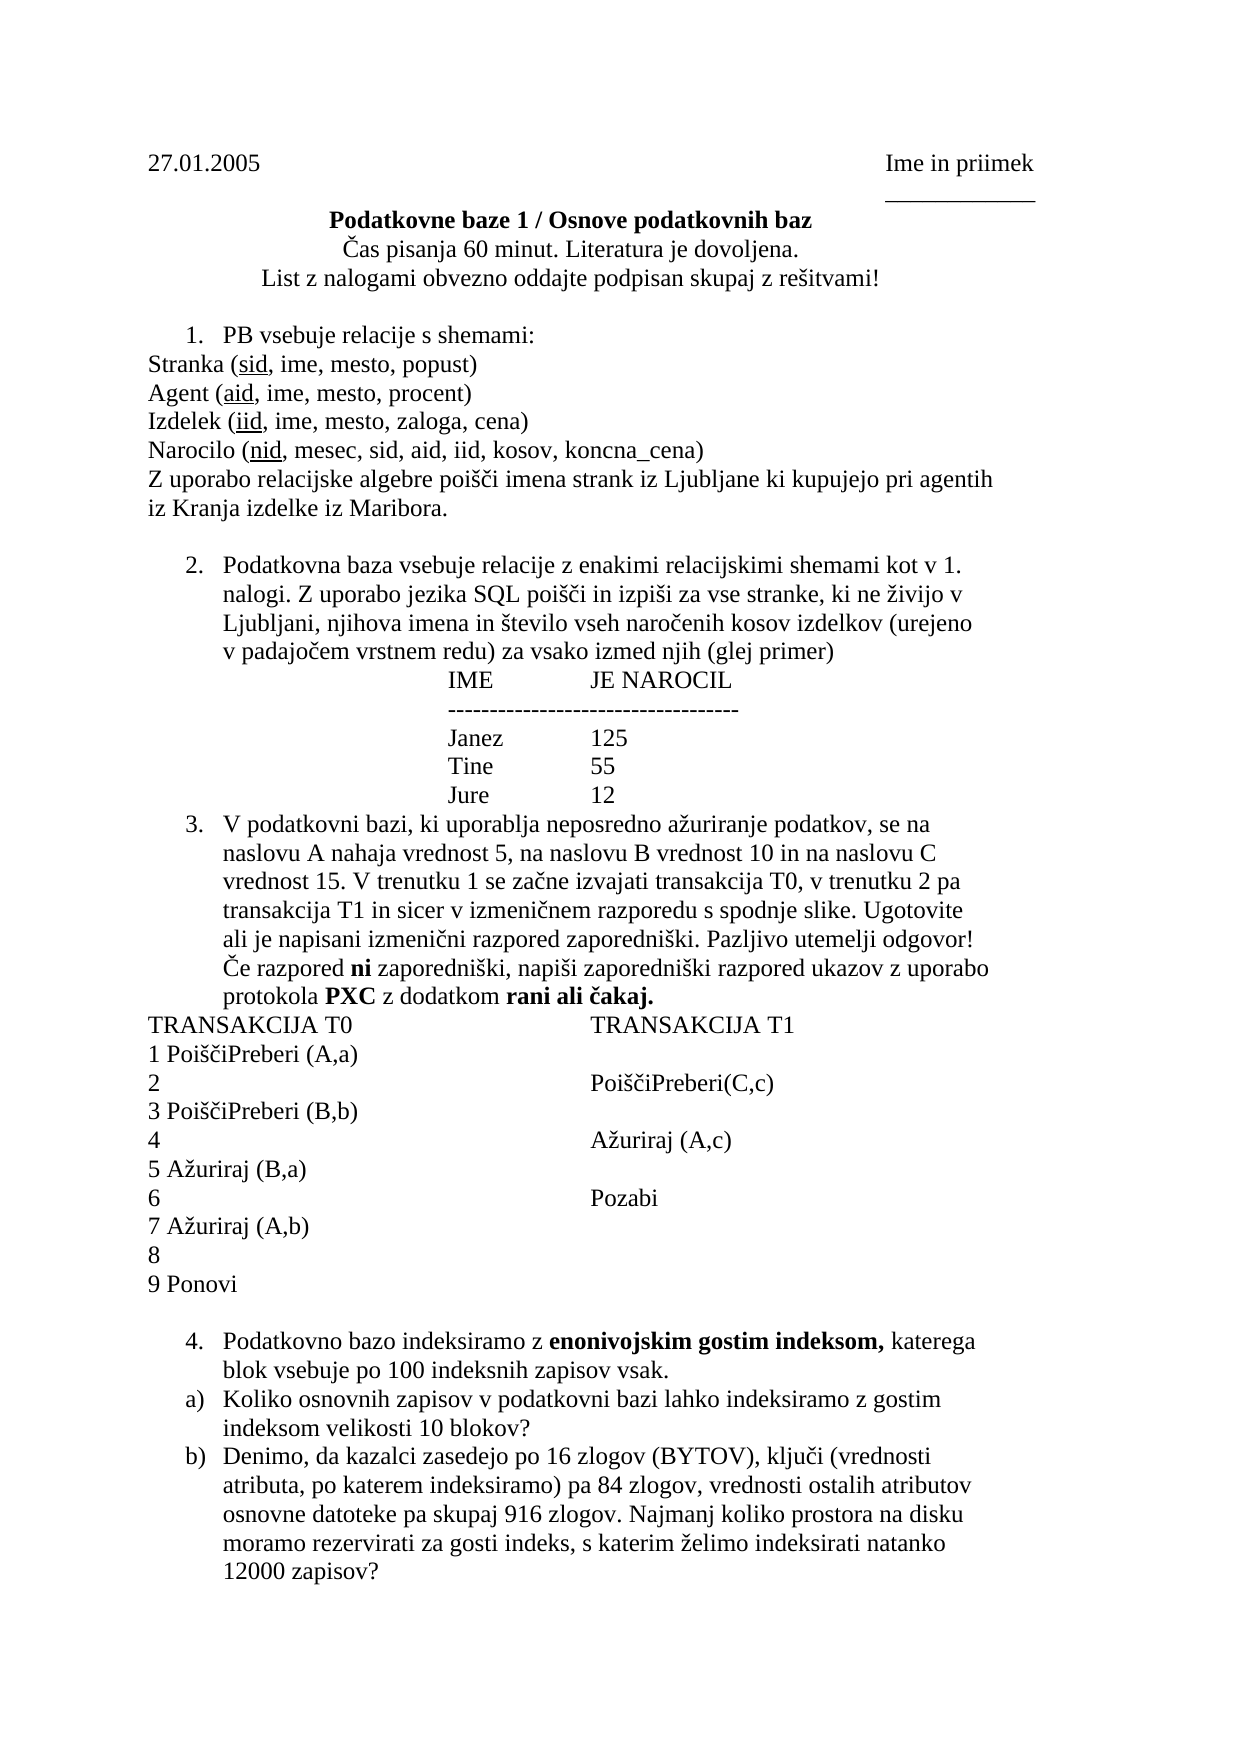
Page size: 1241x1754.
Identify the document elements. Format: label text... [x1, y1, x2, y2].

text TRANSAKCIJA T0 TRANSAKCIJA T1 [148, 1010, 994, 1039]
text Z uporabo relacijske algebre poišči imena strank iz Ljubljane ki kupujejo pri agentih iz Kranja izdelke iz Maribora. [148, 464, 994, 521]
text Narocilo (nid, mesec, sid, aid, iid, kosov, koncna_cena) [148, 435, 994, 464]
text List z nalogami obvezno oddajte podpisan skupaj z rešitvami! [148, 263, 994, 291]
text ____________ [811, 176, 1066, 205]
text Izdelek (iid, ime, mesto, zaloga, cena) [148, 406, 994, 435]
text Čas pisanja 60 minut. Literatura je dovoljena. [148, 234, 994, 263]
text 9 Ponovi [148, 1269, 994, 1298]
text Stranka (sid, ime, mesto, popust) [148, 349, 994, 378]
text 4 Ažuriraj (A,c) [148, 1125, 994, 1154]
text ----------------------------------- [448, 694, 994, 723]
list Podatkovno bazo indeksiramo z enonivojskim gostim indeksom, katerega blok vsebuje po 100 indeksnih zapisov vsak. [185, 1326, 994, 1384]
text Podatkovne baze 1 / Osnove podatkovnih baz [148, 205, 994, 234]
text 7 Ažuriraj (A,b) [148, 1211, 994, 1240]
text 1 PoiščiPreberi (A,a) [148, 1039, 994, 1068]
text Janez 125 [448, 723, 994, 751]
text Tine 55 [448, 751, 994, 780]
list Podatkovna baza vsebuje relacije z enakimi relacijskimi shemami kot v 1. nalogi. Z uporabo jezika SQL poišči in izpiši za vse stranke, ki ne živijo v Ljubljani, njihova imena in število vseh naročenih kosov izdelkov (urejeno v padajočem vrstnem redu) za vsako izmed njih (glej primer) [185, 550, 986, 665]
text 5 Ažuriraj (B,a) [148, 1154, 994, 1183]
text 3 PoiščiPreberi (B,b) [148, 1096, 994, 1125]
text IME JE NAROCIL [448, 665, 994, 694]
text 6 Pozabi [148, 1183, 994, 1211]
text 2 PoiščiPreberi(C,c) [148, 1068, 994, 1096]
text Jure 12 [448, 780, 994, 809]
list PB vsebuje relacije s shemami: [185, 320, 994, 349]
list V podatkovni bazi, ki uporablja neposredno ažuriranje podatkov, se na naslovu A nahaja vrednost 5, na naslovu B vrednost 10 in na naslovu C vrednost 15. V trenutku 1 se začne izvajati transakcija T0, v trenutku 2 pa transakcija T1 in sicer v izmeničnem razporedu s spodnje slike. Ugotovite ali je napisani izmenični razpored zaporedniški. Pazljivo utemelji odgovor! Če razpored ni zaporedniški, napiši zaporedniški razpored ukazov z uporabo protokola PXC z dodatkom rani ali čakaj. [185, 809, 994, 1010]
text 27.01.2005 Ime in priimek [148, 148, 1066, 176]
text Agent (aid, ime, mesto, procent) [148, 378, 994, 406]
list Denimo, da kazalci zasedejo po 16 zlogov (BYTOV), ključi (vrednosti atributa, po katerem indeksiramo) pa 84 zlogov, vrednosti ostalih atributov osnovne datoteke pa skupaj 916 zlogov. Najmanj koliko prostora na disku moramo rezervirati za gosti indeks, s katerim želimo indeksirati natanko 12000 zapisov? [185, 1441, 994, 1585]
text 8 [148, 1240, 994, 1269]
list Koliko osnovnih zapisov v podatkovni bazi lahko indeksiramo z gostim indeksom velikosti 10 blokov? [185, 1384, 994, 1441]
